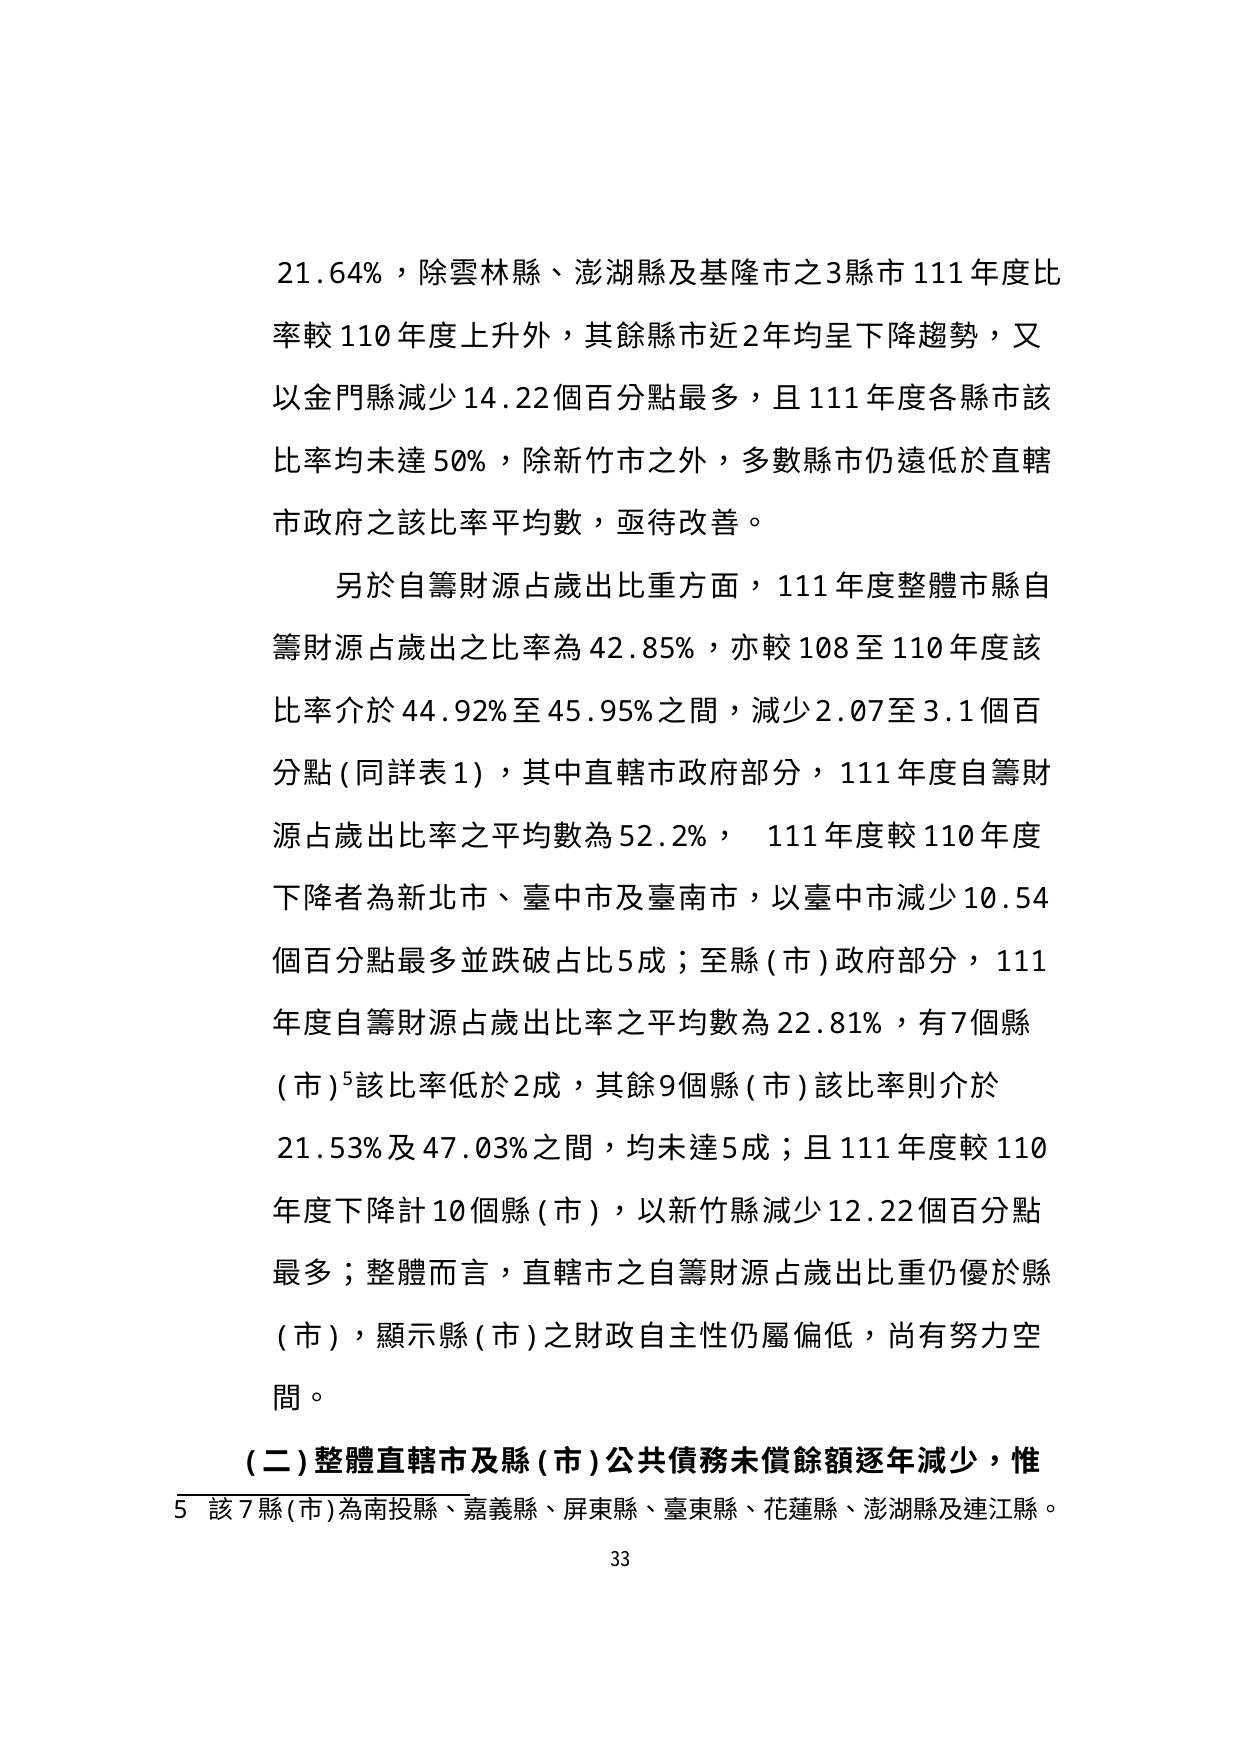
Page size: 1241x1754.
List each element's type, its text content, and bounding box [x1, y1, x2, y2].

text 該7縣(市)為南投縣、嘉義縣、屏東縣、臺東縣、花蓮縣、澎湖縣及連江縣。 [173, 1496, 1063, 1525]
text 21.64%，除雲林縣、澎湖縣及基隆市之3縣市111年度比率較110年度上升外，其餘縣市近2年均呈下降趨勢，又以金門縣減少14.22個百分點最多，且111年度各縣市該比率均未達50%，除新竹市之外，多數縣市仍遠低於直轄市政府之該比率平均數，亟待改善。 [266, 229, 1063, 542]
text (二)整體直轄市及縣(市)公共債務未償餘額逐年減少，惟 [236, 1417, 1063, 1479]
text 另於自籌財源占歲出比重方面，111年度整體市縣自籌財源占歲出之比率為42.85%，亦較108至110年度該比率介於44.92%至45.95%之間，減少2.07至3.1個百分點(同詳表1)，其中直轄市政府部分，111年度自籌財源占歲出比率之平均數為52.2%， 111年度較110年度下降者為新北市、臺中市及臺南市，以臺中市減少10.54個百分點最多並跌破占比5成；至縣(市)政府部分，111年度自籌財源占歲出比率之平均數為22.81%，有7個縣(市)該比率低於2成，其餘9個縣(市)該比率則介於21.53%及47.03%之間，均未達5成；且111年度較110年度下降計10個縣(市)，以新竹縣減少12.22個百分點最多；整體而言，直轄市之自籌財源占歲出比重仍優於縣(市)，顯示縣(市)之財政自主性仍屬偏低，尚有努力空間。 [266, 542, 1063, 1417]
